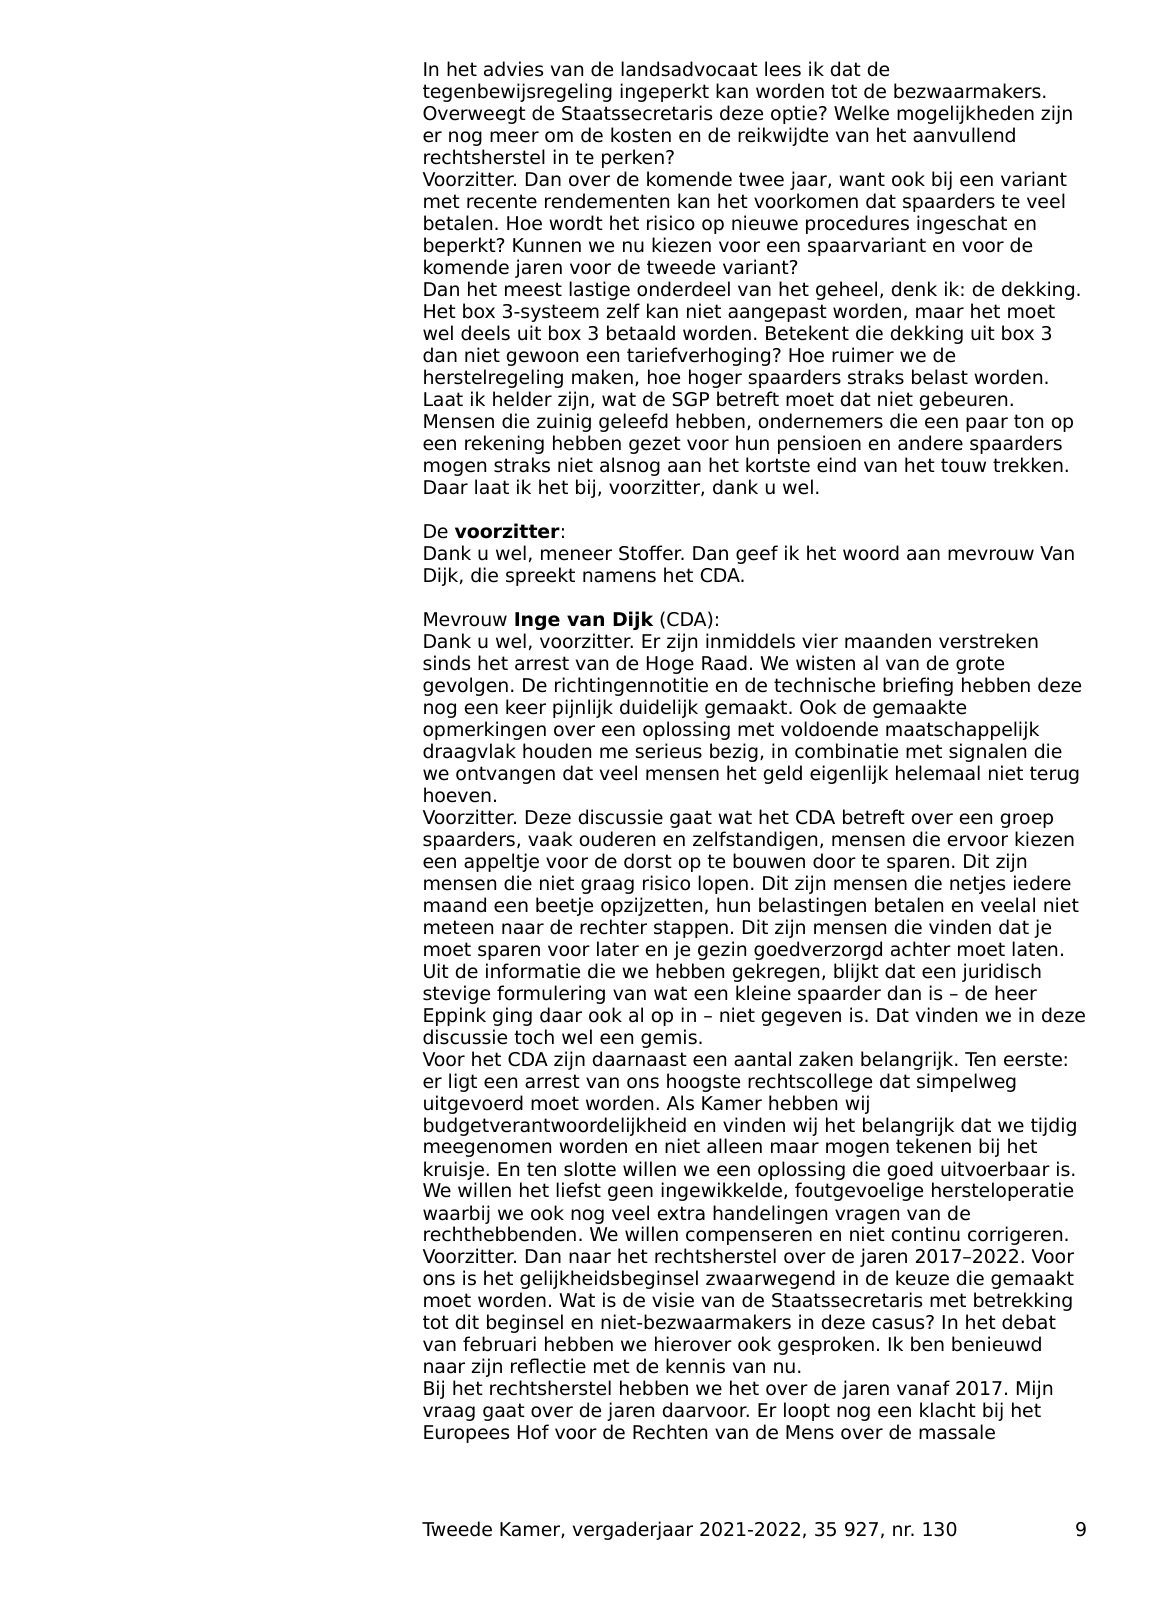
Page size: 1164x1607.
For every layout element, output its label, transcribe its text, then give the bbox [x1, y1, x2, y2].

text Dan het meest lastige onderdeel van het geheel, denk ik: de dekking. Het box 3-systeem zelf kan niet aangepast worden, maar het moet wel deels uit box 3 betaald worden. Betekent die dekking uit box 3 dan niet gewoon een tariefverhoging? Hoe ruimer we de herstelregeling maken, hoe hoger spaarders straks belast worden. Laat ik helder zijn, wat de SGP betreft moet dat niet gebeuren. Mensen die zuinig geleefd hebben, ondernemers die een paar ton op een rekening hebben gezet voor hun pensioen en andere spaarders mogen straks niet alsnog aan het kortste eind van het touw trekken. [422, 279, 1087, 477]
text Voor het CDA zijn daarnaast een aantal zaken belangrijk. Ten eerste: er ligt een arrest van ons hoogste rechtscollege dat simpelweg uitgevoerd moet worden. Als Kamer hebben wij budgetverantwoordelijkheid en vinden wij het belangrijk dat we tijdig meegenomen worden en niet alleen maar mogen tekenen bij het kruisje. En ten slotte willen we een oplossing die goed uitvoerbaar is. We willen het liefst geen ingewikkelde, foutgevoelige hersteloperatie waarbij we ook nog veel extra handelingen vragen van de rechthebbenden. We willen compenseren en niet continu corrigeren. [422, 1048, 1087, 1246]
text Mevrouw Inge van Dijk (CDA): [422, 609, 1087, 631]
text Dank u wel, voorzitter. Er zijn inmiddels vier maanden verstreken sinds het arrest van de Hoge Raad. We wisten al van de grote gevolgen. De richtingennotitie en de technische briefing hebben deze nog een keer pijnlijk duidelijk gemaakt. Ook de gemaakte opmerkingen over een oplossing met voldoende maatschappelijk draagvlak houden me serieus bezig, in combinatie met signalen die we ontvangen dat veel mensen het geld eigenlijk helemaal niet terug hoeven. [422, 631, 1087, 807]
text Dank u wel, meneer Stoffer. Dan geef ik het woord aan mevrouw Van Dijk, die spreekt namens het CDA. [422, 543, 1087, 587]
text Bij het rechtsherstel hebben we het over de jaren vanaf 2017. Mijn vraag gaat over de jaren daarvoor. Er loopt nog een klacht bij het Europees Hof voor de Rechten van de Mens over de massale [422, 1378, 1087, 1444]
text Daar laat ik het bij, voorzitter, dank u wel. [422, 477, 1087, 499]
text Voorzitter. Deze discussie gaat wat het CDA betreft over een groep spaarders, vaak ouderen en zelfstandigen, mensen die ervoor kiezen een appeltje voor de dorst op te bouwen door te sparen. Dit zijn mensen die niet graag risico lopen. Dit zijn mensen die netjes iedere maand een beetje opzijzetten, hun belastingen betalen en veelal niet meteen naar de rechter stappen. Dit zijn mensen die vinden dat je moet sparen voor later en je gezin goedverzorgd achter moet laten. Uit de informatie die we hebben gekregen, blijkt dat een juridisch stevige formulering van wat een kleine spaarder dan is – de heer Eppink ging daar ook al op in – niet gegeven is. Dat vinden we in deze discussie toch wel een gemis. [422, 807, 1087, 1048]
text Voorzitter. Dan naar het rechtsherstel over de jaren 2017–2022. Voor ons is het gelijkheidsbeginsel zwaarwegend in de keuze die gemaakt moet worden. Wat is de visie van de Staatssecretaris met betrekking tot dit beginsel en niet-bezwaarmakers in deze casus? In het debat van februari hebben we hierover ook gesproken. Ik ben benieuwd naar zijn reflectie met de kennis van nu. [422, 1246, 1087, 1378]
text Voorzitter. Dan over de komende twee jaar, want ook bij een variant met recente rendementen kan het voorkomen dat spaarders te veel betalen. Hoe wordt het risico op nieuwe procedures ingeschat en beperkt? Kunnen we nu kiezen voor een spaarvariant en voor de komende jaren voor de tweede variant? [422, 169, 1087, 279]
text De voorzitter: [422, 521, 1087, 543]
text In het advies van de landsadvocaat lees ik dat de tegenbewijsregeling ingeperkt kan worden tot de bezwaarmakers. Overweegt de Staatssecretaris deze optie? Welke mogelijkheden zijn er nog meer om de kosten en de reikwijdte van het aanvullend rechtsherstel in te perken? [422, 59, 1087, 169]
